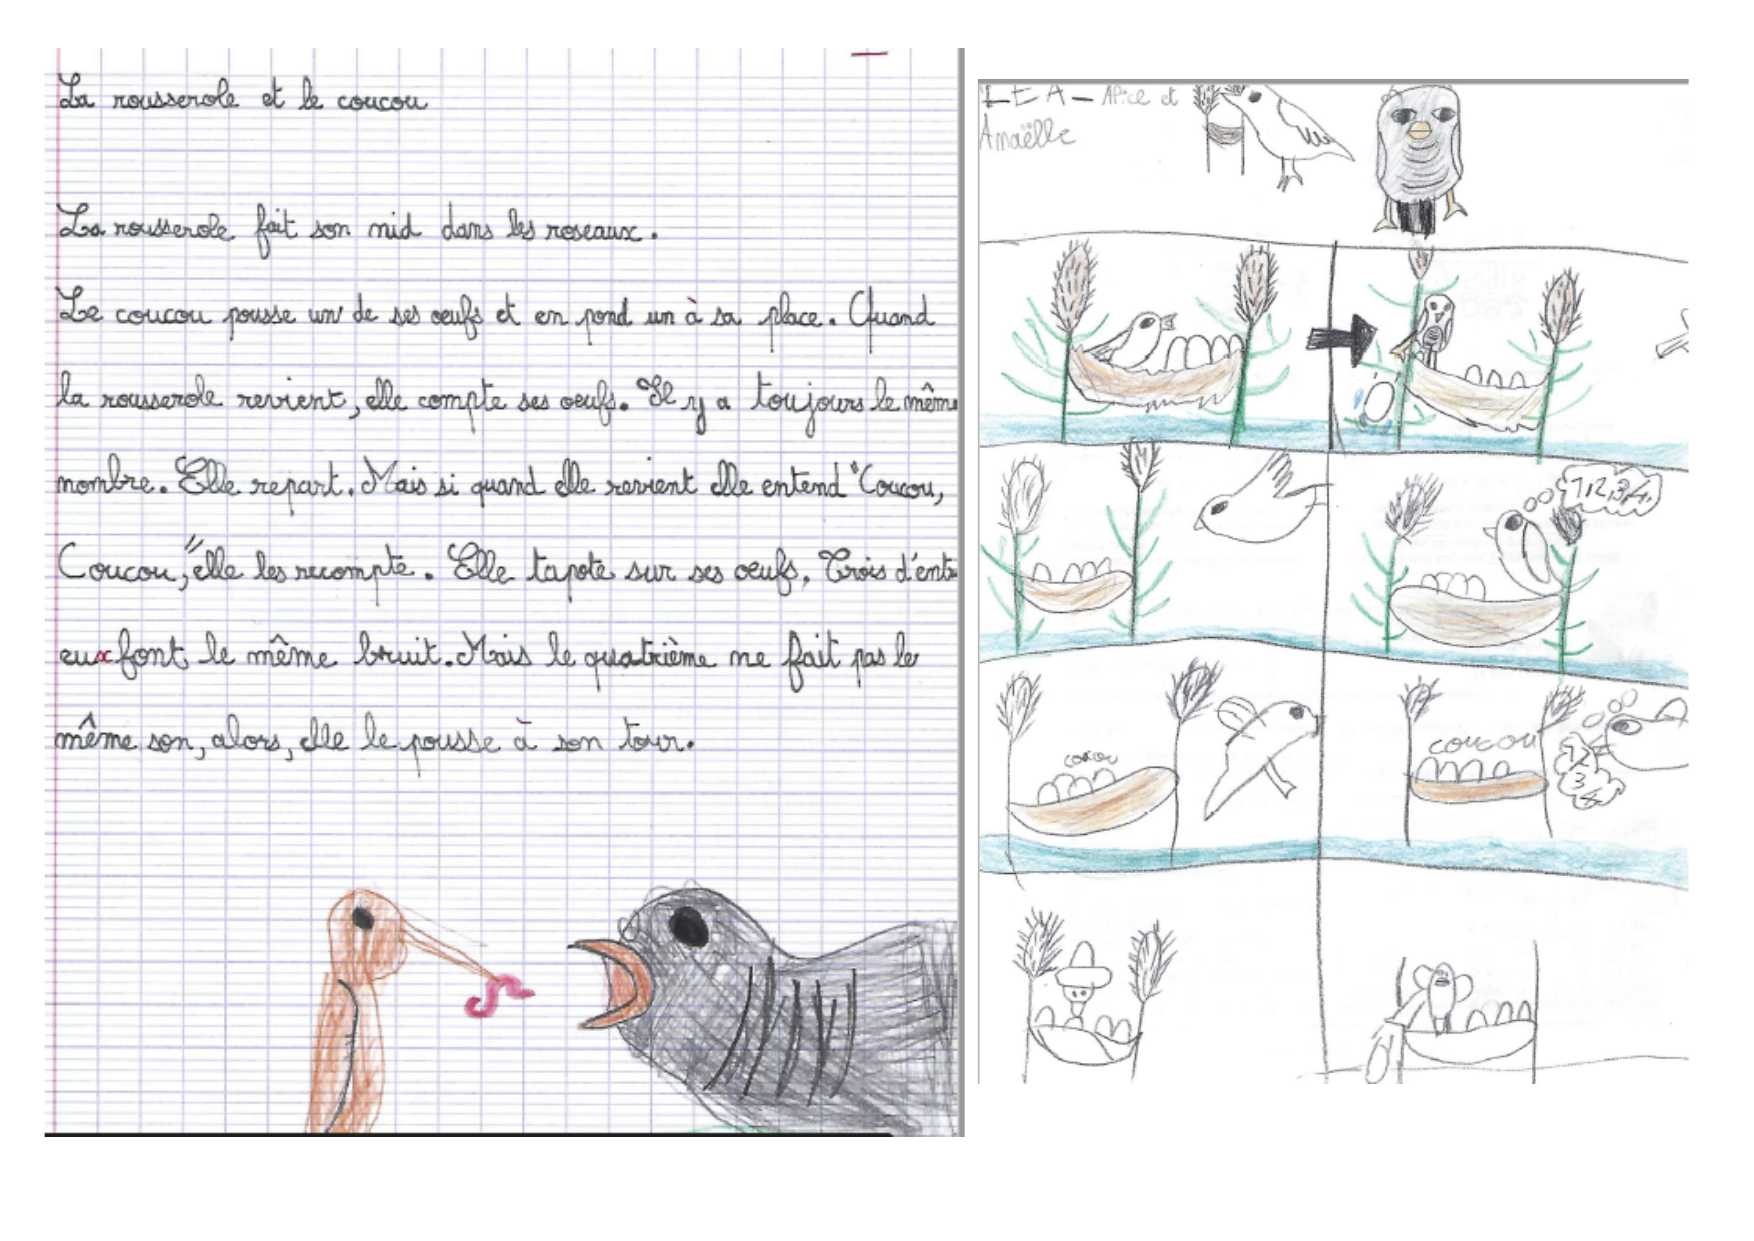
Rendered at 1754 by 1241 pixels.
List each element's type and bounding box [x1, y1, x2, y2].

picture [44, 48, 965, 1137]
picture [977, 79, 1689, 1084]
